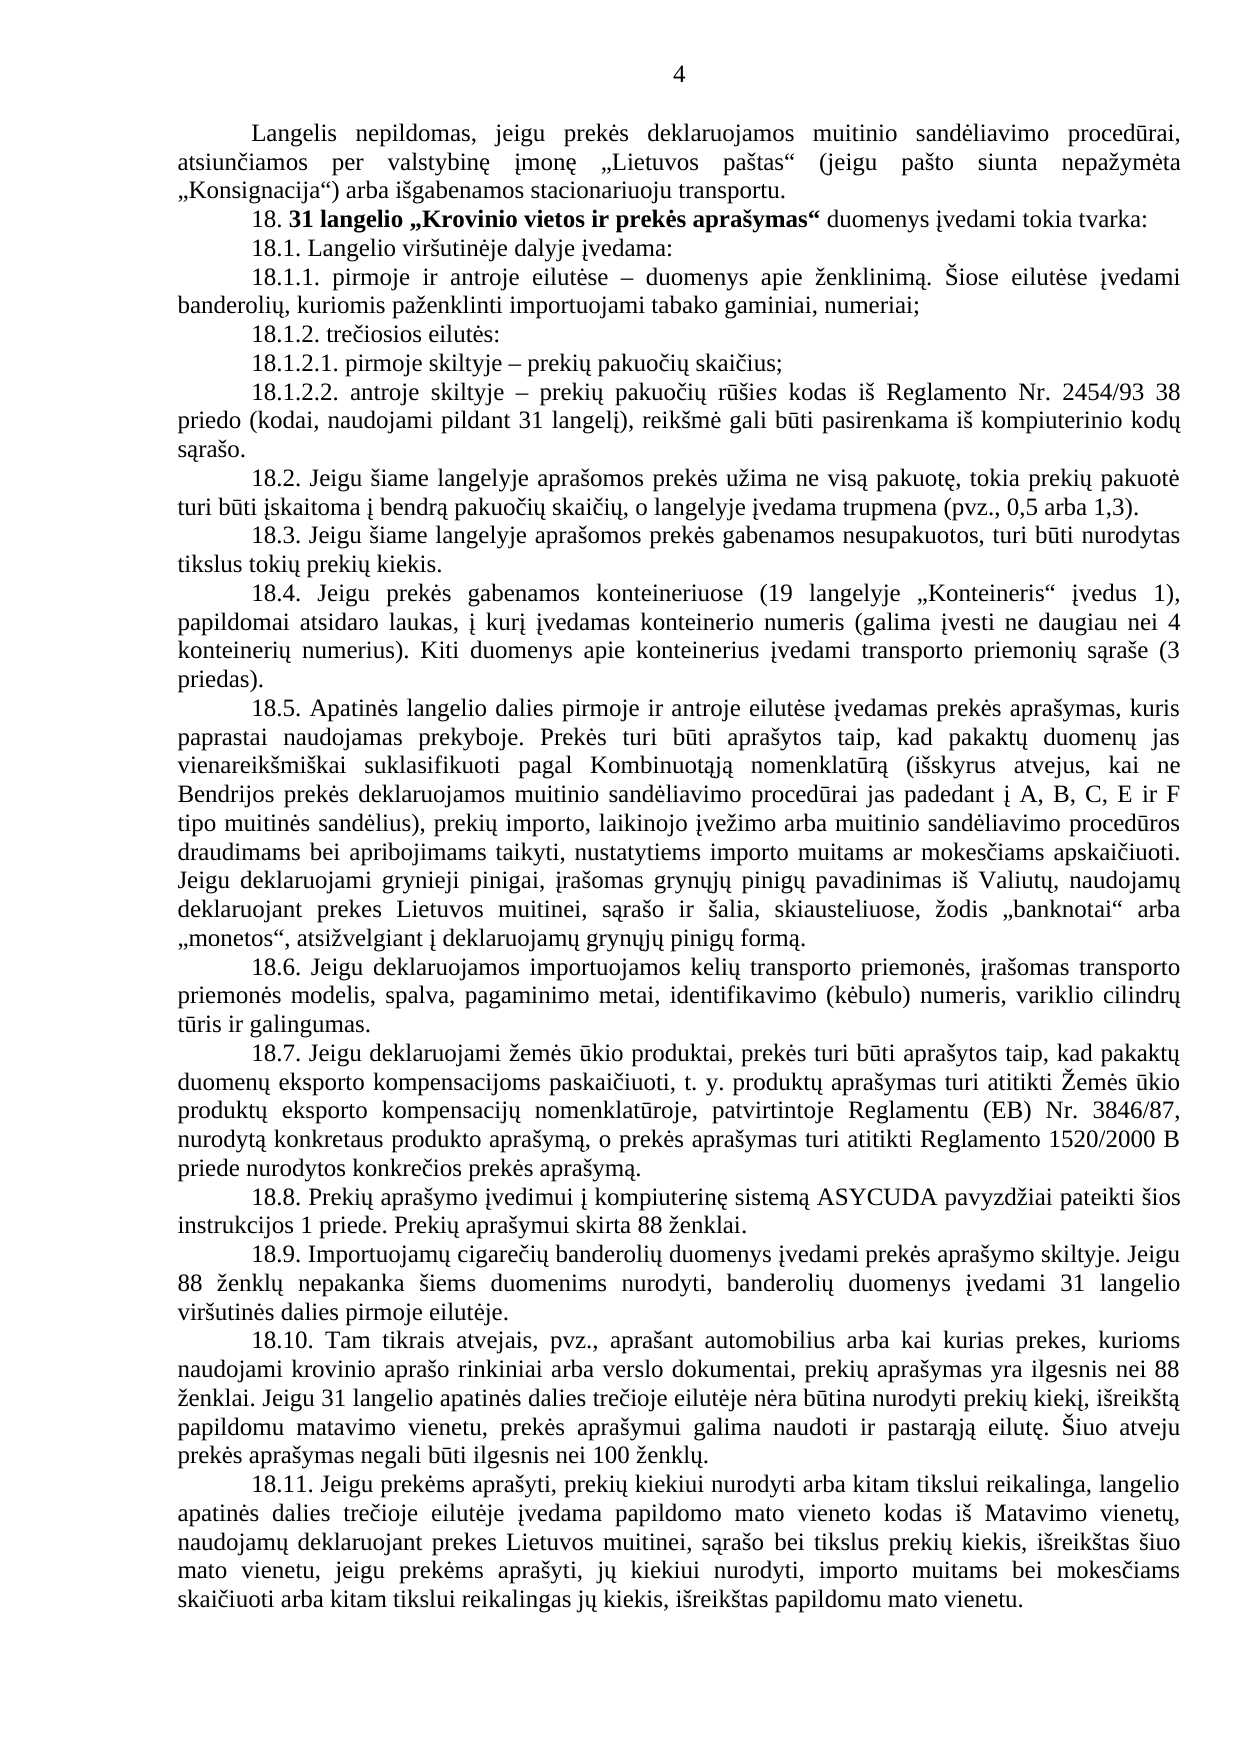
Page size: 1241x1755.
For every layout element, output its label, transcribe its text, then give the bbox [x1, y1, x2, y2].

text 18.2. Jeigu šiame langelyje aprašomos prekės užima ne visą pakuotę, tokia prekių pakuotė turi būti įskaitoma į bendrą pakuočių skaičių, o langelyje įvedama trupmena (pvz., 0,5 arba 1,3). [177, 463, 1181, 521]
text 18.11. Jeigu prekėms aprašyti, prekių kiekiui nurodyti arba kitam tikslui reikalinga, langelio apatinės dalies trečioje eilutėje įvedama papildomo mato vieneto kodas iš Matavimo vienetų, naudojamų deklaruojant prekes Lietuvos muitinei, sąrašo bei tikslus prekių kiekis, išreikštas šiuo mato vienetu, jeigu prekėms aprašyti, jų kiekiui nurodyti, importo muitams bei mokesčiams skaičiuoti arba kitam tikslui reikalingas jų kiekis, išreikštas papildomu mato vienetu. [177, 1469, 1181, 1613]
text 18.1.2. trečiosios eilutės: [177, 319, 1181, 348]
text 18.6. Jeigu deklaruojamos importuojamos kelių transporto priemonės, įrašomas transporto priemonės modelis, spalva, pagaminimo metai, identifikavimo (kėbulo) numeris, variklio cilindrų tūris ir galingumas. [177, 952, 1181, 1038]
text 18.7. Jeigu deklaruojami žemės ūkio produktai, prekės turi būti aprašytos taip, kad pakaktų duomenų eksporto kompensacijoms paskaičiuoti, t. y. produktų aprašymas turi atitikti Žemės ūkio produktų eksporto kompensacijų nomenklatūroje, patvirtintoje Reglamentu (EB) Nr. 3846/87, nurodytą konkretaus produkto aprašymą, o prekės aprašymas turi atitikti Reglamento 1520/2000 B priede nurodytos konkrečios prekės aprašymą. [177, 1038, 1181, 1182]
text 18.4. Jeigu prekės gabenamos konteineriuose (19 langelyje „Konteineris“ įvedus 1), papildomai atsidaro laukas, į kurį įvedamas konteinerio numeris (galima įvesti ne daugiau nei 4 konteinerių numerius). Kiti duomenys apie konteinerius įvedami transporto priemonių sąraše (3 priedas). [177, 578, 1181, 693]
text 18.8. Prekių aprašymo įvedimui į kompiuterinę sistemą ASYCUDA pavyzdžiai pateikti šios instrukcijos 1 priede. Prekių aprašymui skirta 88 ženklai. [177, 1182, 1181, 1239]
text Langelis nepildomas, jeigu prekės deklaruojamos muitinio sandėliavimo procedūrai, atsiunčiamos per valstybinę įmonę „Lietuvos paštas“ (jeigu pašto siunta nepažymėta „Konsignacija“) arba išgabenamos stacionariuoju transportu. [177, 118, 1181, 204]
text 18.1.1. pirmoje ir antroje eilutėse – duomenys apie ženklinimą. Šiose eilutėse įvedami banderolių, kuriomis paženklinti importuojami tabako gaminiai, numeriai; [177, 262, 1181, 319]
text 18.3. Jeigu šiame langelyje aprašomos prekės gabenamos nesupakuotos, turi būti nurodytas tikslus tokių prekių kiekis. [177, 521, 1181, 578]
text 18. 31 langelio „Krovinio vietos ir prekės aprašymas“ duomenys įvedami tokia tvarka: [177, 204, 1181, 233]
text 18.1.2.2. antroje skiltyje – prekių pakuočių rūšies kodas iš Reglamento Nr. 2454/93 38 priedo (kodai, naudojami pildant 31 langelį), reikšmė gali būti pasirenkama iš kompiuterinio kodų sąrašo. [177, 377, 1181, 463]
text 18.9. Importuojamų cigarečių banderolių duomenys įvedami prekės aprašymo skiltyje. Jeigu 88 ženklų nepakanka šiems duomenims nurodyti, banderolių duomenys įvedami 31 langelio viršutinės dalies pirmoje eilutėje. [177, 1239, 1181, 1326]
text 18.1.2.1. pirmoje skiltyje – prekių pakuočių skaičius; [177, 348, 1181, 377]
text 18.1. Langelio viršutinėje dalyje įvedama: [177, 233, 1181, 262]
text 18.5. Apatinės langelio dalies pirmoje ir antroje eilutėse įvedamas prekės aprašymas, kuris paprastai naudojamas prekyboje. Prekės turi būti aprašytos taip, kad pakaktų duomenų jas vienareikšmiškai suklasifikuoti pagal Kombinuotąją nomenklatūrą (išskyrus atvejus, kai ne Bendrijos prekės deklaruojamos muitinio sandėliavimo procedūrai jas padedant į A, B, C, E ir F tipo muitinės sandėlius), prekių importo, laikinojo įvežimo arba muitinio sandėliavimo procedūros draudimams bei apribojimams taikyti, nustatytiems importo muitams ar mokesčiams apskaičiuoti. Jeigu deklaruojami grynieji pinigai, įrašomas grynųjų pinigų pavadinimas iš Valiutų, naudojamų deklaruojant prekes Lietuvos muitinei, sąrašo ir šalia, skiausteliuose, žodis „banknotai“ arba „monetos“, atsižvelgiant į deklaruojamų grynųjų pinigų formą. [177, 693, 1181, 952]
text 18.10. Tam tikrais atvejais, pvz., aprašant automobilius arba kai kurias prekes, kurioms naudojami krovinio aprašo rinkiniai arba verslo dokumentai, prekių aprašymas yra ilgesnis nei 88 ženklai. Jeigu 31 langelio apatinės dalies trečioje eilutėje nėra būtina nurodyti prekių kiekį, išreikštą papildomu matavimo vienetu, prekės aprašymui galima naudoti ir pastarąją eilutę. Šiuo atveju prekės aprašymas negali būti ilgesnis nei 100 ženklų. [177, 1326, 1181, 1469]
